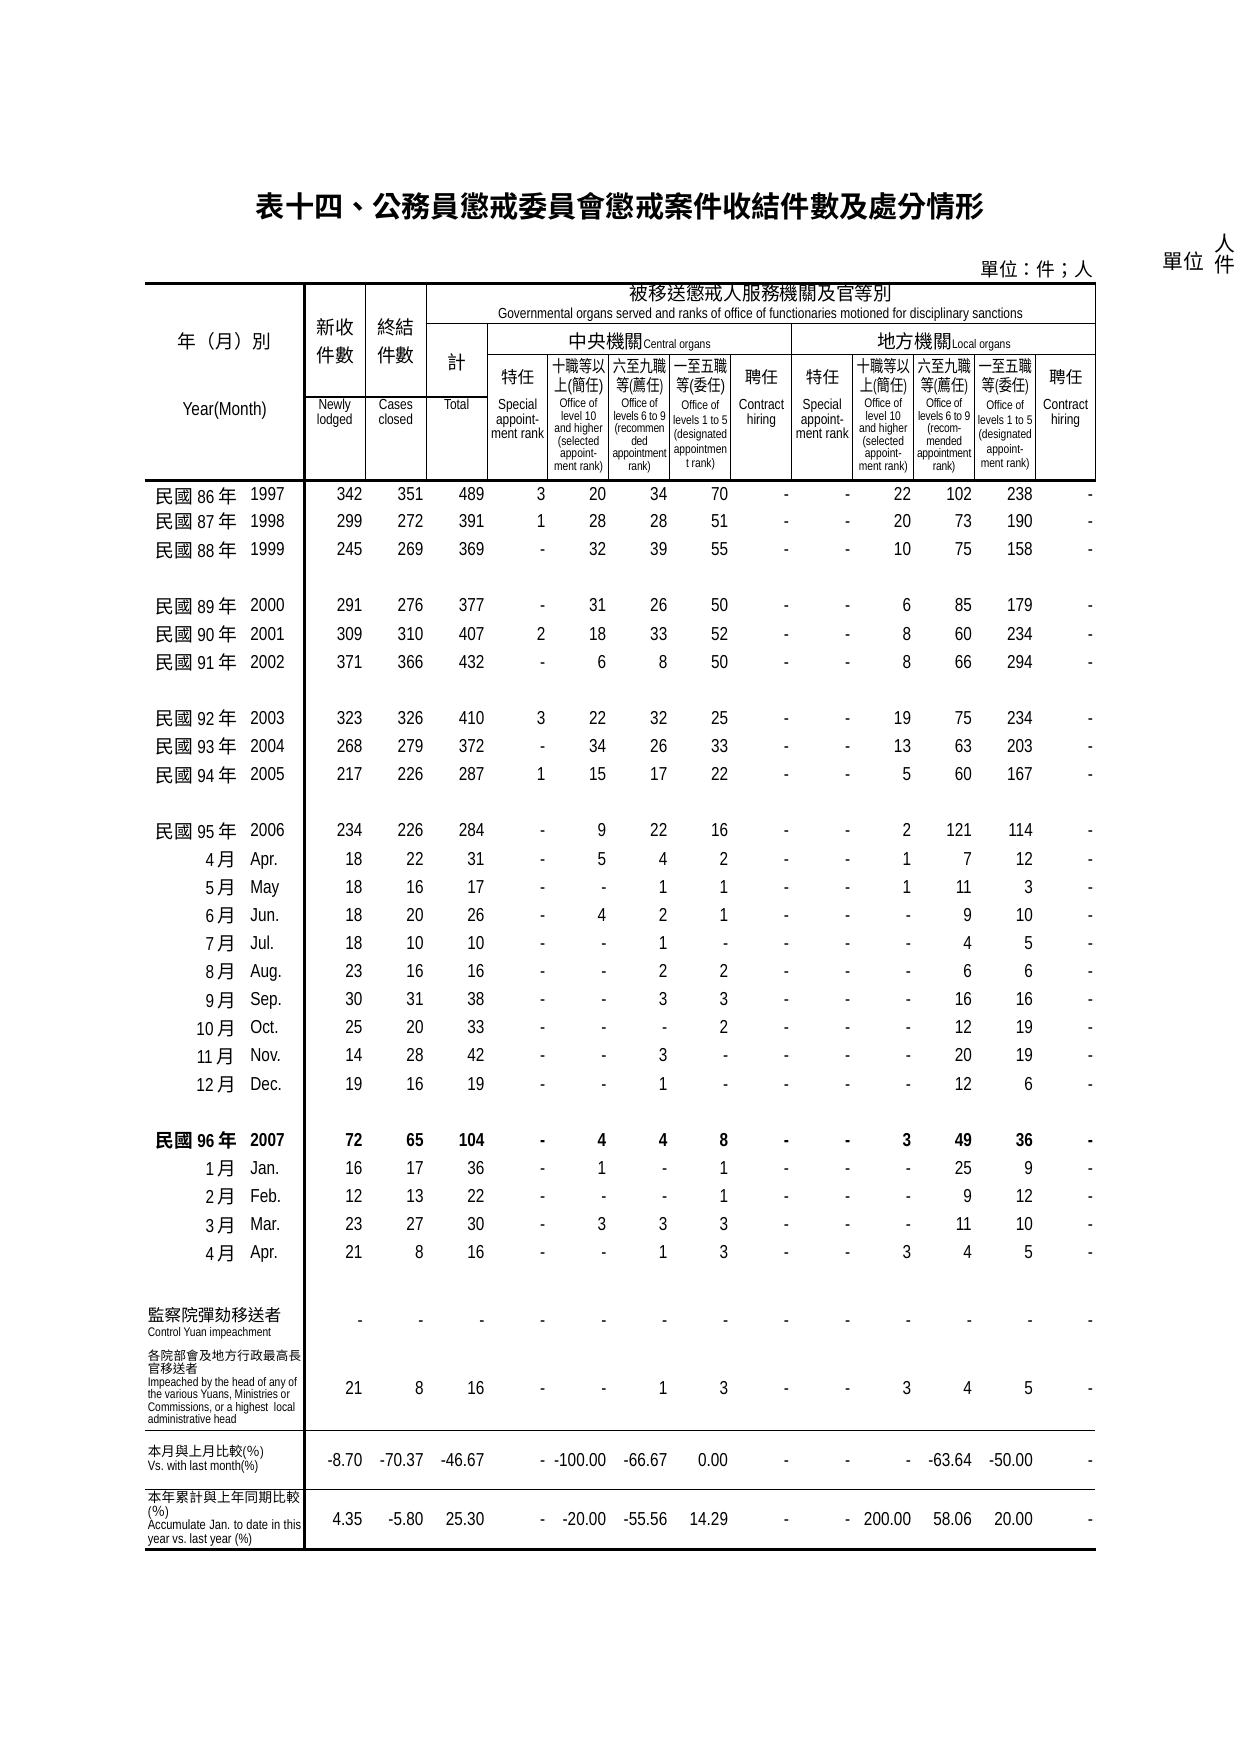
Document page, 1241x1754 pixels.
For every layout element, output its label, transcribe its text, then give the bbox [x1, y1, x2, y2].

table_cell 12 [975, 844, 1035, 872]
table_cell 2005 [247, 760, 303, 788]
table_cell - [853, 957, 913, 985]
table_cell 2001 [247, 619, 303, 647]
table_cell [426, 675, 487, 703]
table_cell - [731, 1013, 792, 1041]
table_cell - [1035, 929, 1096, 957]
table_cell [914, 788, 974, 816]
table_cell - [1035, 619, 1096, 647]
table_cell - [487, 732, 548, 760]
table_cell 16 [365, 957, 426, 985]
table_cell 4 [914, 929, 974, 957]
table_cell 9 [914, 1182, 974, 1210]
table_cell 15 [548, 760, 609, 788]
table_cell Total [427, 398, 487, 478]
table_cell - [731, 482, 792, 507]
table_cell - [792, 1154, 853, 1182]
table_cell - [853, 985, 913, 1013]
table_cell - [792, 1182, 853, 1210]
table_cell 民國 91年 [145, 647, 247, 675]
table_cell [914, 1266, 974, 1294]
table_cell 407 [426, 619, 487, 647]
table_cell 34 [609, 482, 670, 507]
table_cell 22 [548, 704, 609, 732]
table_cell [731, 675, 792, 703]
table_cell [853, 1266, 913, 1294]
table_cell [145, 1266, 247, 1294]
table_cell - [853, 929, 913, 957]
table_cell 25 [306, 1013, 365, 1041]
table_cell 10月 [145, 1013, 247, 1041]
table_cell 1 [487, 760, 548, 788]
table_cell 1 [670, 900, 731, 928]
table_cell 158 [975, 535, 1035, 563]
table_cell - [487, 1013, 548, 1041]
table_cell Apr. [247, 844, 303, 872]
table_cell [306, 675, 365, 703]
table_cell - [792, 1041, 853, 1069]
table_cell 3 [853, 1238, 913, 1266]
table_cell - [792, 957, 853, 985]
table_cell - [731, 591, 792, 619]
table_cell 6 [548, 647, 609, 675]
table_cell 12 [914, 1013, 974, 1041]
table_cell 12 [975, 1182, 1035, 1210]
table_cell 34 [548, 732, 609, 760]
table_cell 33 [609, 619, 670, 647]
table_cell - [731, 1041, 792, 1069]
table_cell 489 [426, 482, 487, 507]
table_cell - [731, 929, 792, 957]
table_cell - [487, 985, 548, 1013]
table_cell 70 [670, 482, 731, 507]
table_cell 200.00 [853, 1490, 913, 1548]
table_cell - [487, 1125, 548, 1153]
table_cell - [731, 985, 792, 1013]
table_cell 217 [306, 760, 365, 788]
table_cell - [670, 1041, 731, 1069]
table_cell 38 [426, 985, 487, 1013]
table_cell 中央機關Central organs [488, 324, 791, 354]
table_cell 11 [914, 872, 974, 900]
table_cell 5 [548, 844, 609, 872]
table_cell 聘任 [1036, 355, 1095, 396]
table_cell [792, 563, 853, 591]
table_cell - [731, 1154, 792, 1182]
table_cell 6月 [145, 900, 247, 928]
table_cell 1998 [247, 507, 303, 535]
table_cell [792, 675, 853, 703]
table_cell 60 [914, 619, 974, 647]
table_cell 6 [853, 591, 913, 619]
table_cell 18 [306, 844, 365, 872]
table_cell [487, 675, 548, 703]
table_cell - [1035, 1346, 1096, 1429]
table_cell 4 [609, 844, 670, 872]
table_cell - [792, 929, 853, 957]
table_cell 聘任 [731, 355, 791, 396]
table_cell 55 [670, 535, 731, 563]
table_cell 5 [975, 1238, 1035, 1266]
table_cell 269 [365, 535, 426, 563]
table_cell 3月 [145, 1210, 247, 1238]
table_cell 3 [853, 1125, 913, 1153]
table_cell - [792, 619, 853, 647]
table_cell 167 [975, 760, 1035, 788]
table_cell 23 [306, 957, 365, 985]
table_cell 19 [853, 704, 913, 732]
table_cell - [548, 1041, 609, 1069]
table_cell 32 [548, 535, 609, 563]
table_cell - [1035, 1210, 1096, 1238]
table_cell Office of levels 1 to 5 (designated appointment rank) [670, 396, 730, 478]
table_cell 2 [609, 900, 670, 928]
table_cell 10 [426, 929, 487, 957]
table_cell - [731, 1125, 792, 1153]
table_cell 12 [914, 1069, 974, 1097]
table_cell 3 [548, 1210, 609, 1238]
table_cell - [487, 900, 548, 928]
table_cell 2 [670, 957, 731, 985]
table_cell [548, 1266, 609, 1294]
table_cell - [731, 732, 792, 760]
table_cell 5 [975, 929, 1035, 957]
table_cell 3 [487, 482, 548, 507]
table_cell - [487, 1431, 548, 1489]
table_cell [731, 1266, 792, 1294]
table_cell 本年累計與上年同期比較(％) Accumulate Jan. to date in this year vs. last year (%) [145, 1490, 303, 1548]
table_cell - [487, 1294, 548, 1346]
table_cell 432 [426, 647, 487, 675]
table_cell 9月 [145, 985, 247, 1013]
table_cell [145, 1097, 247, 1125]
table_cell 22 [426, 1182, 487, 1210]
table_cell [365, 1266, 426, 1294]
table_cell 58.06 [914, 1490, 974, 1548]
table_cell - [1035, 647, 1096, 675]
table_cell 234 [306, 816, 365, 844]
table_cell [247, 675, 303, 703]
table_cell - [1035, 1069, 1096, 1097]
table_cell 65 [365, 1125, 426, 1153]
table_cell 2002 [247, 647, 303, 675]
table_cell 9 [975, 1154, 1035, 1182]
table_cell 2 [609, 957, 670, 985]
table_cell 23 [306, 1210, 365, 1238]
table_cell 4月 [145, 1238, 247, 1266]
table_cell - [487, 1154, 548, 1182]
table_cell 19 [426, 1069, 487, 1097]
table_cell 6 [975, 957, 1035, 985]
table_cell 28 [365, 1041, 426, 1069]
table_cell - [792, 732, 853, 760]
table_cell - [548, 1346, 609, 1429]
table_cell [548, 1097, 609, 1125]
table_cell - [853, 900, 913, 928]
table_cell 3 [670, 1346, 731, 1429]
table_cell 3 [609, 1210, 670, 1238]
table_cell [487, 563, 548, 591]
table_cell [975, 1097, 1035, 1125]
table_cell 51 [670, 507, 731, 535]
table_cell 8 [609, 647, 670, 675]
table_cell [1035, 1266, 1096, 1294]
table_cell 2003 [247, 704, 303, 732]
table_cell - [853, 1069, 913, 1097]
table_cell 本月與上月比較(％) Vs. with last month(%) [145, 1431, 303, 1489]
table_cell 10 [853, 535, 913, 563]
table_cell 26 [426, 900, 487, 928]
table_cell - [487, 1346, 548, 1429]
table_cell 226 [365, 760, 426, 788]
table_cell [365, 563, 426, 591]
table_cell - [792, 1294, 853, 1346]
table_cell 323 [306, 704, 365, 732]
table_cell Oct. [247, 1013, 303, 1041]
table_cell [670, 1266, 731, 1294]
table_cell [487, 788, 548, 816]
table_cell 351 [365, 482, 426, 507]
table_cell - [731, 647, 792, 675]
table_cell - [731, 760, 792, 788]
table_cell 17 [609, 760, 670, 788]
table_cell 2007 [247, 1125, 303, 1153]
text 表十四、公務員懲戒委員會懲戒案件收結件數及處分情形 [148, 183, 1092, 225]
table_cell 7 [914, 844, 974, 872]
table_cell - [1035, 1154, 1096, 1182]
table_cell [731, 1097, 792, 1125]
table_cell Jan. [247, 1154, 303, 1182]
table_cell 13 [853, 732, 913, 760]
table_cell 85 [914, 591, 974, 619]
table_cell - [853, 1154, 913, 1182]
table_cell - [731, 957, 792, 985]
table_cell 410 [426, 704, 487, 732]
table_cell 309 [306, 619, 365, 647]
table_cell Nov. [247, 1041, 303, 1069]
table_cell 民國 94年 [145, 760, 247, 788]
table_cell - [487, 1041, 548, 1069]
table_cell [853, 788, 913, 816]
table_cell - [487, 647, 548, 675]
table_cell - [487, 872, 548, 900]
table_cell - [306, 1294, 365, 1346]
table_cell [792, 1097, 853, 1125]
table_cell - [1035, 900, 1096, 928]
table_cell 279 [365, 732, 426, 760]
table_cell 民國 86年 [145, 482, 247, 507]
table_cell 6 [914, 957, 974, 985]
table_cell [914, 675, 974, 703]
table_cell 371 [306, 647, 365, 675]
table_cell 16 [306, 1154, 365, 1182]
table_cell Cases closed [366, 398, 426, 478]
table_cell 4 [548, 900, 609, 928]
table_cell 369 [426, 535, 487, 563]
table_cell - [731, 1210, 792, 1238]
table_cell [914, 563, 974, 591]
table_cell 226 [365, 816, 426, 844]
table_cell -8.70 [306, 1431, 365, 1489]
table_cell 民國 95年 [145, 816, 247, 844]
table_cell [609, 1097, 670, 1125]
table_cell 8 [853, 619, 913, 647]
table_cell 203 [975, 732, 1035, 760]
table_cell -46.67 [426, 1431, 487, 1489]
table_cell [145, 788, 247, 816]
table_cell [975, 563, 1035, 591]
table_cell - [487, 1182, 548, 1210]
table_cell 2004 [247, 732, 303, 760]
table_cell - [731, 844, 792, 872]
table_cell 13 [365, 1182, 426, 1210]
table_cell - [792, 844, 853, 872]
table_cell [914, 1097, 974, 1125]
table_cell - [853, 1294, 913, 1346]
table_cell 一至五職等(委任) [975, 355, 1035, 396]
table_cell 1月 [145, 1154, 247, 1182]
table_cell - [792, 900, 853, 928]
table_cell 42 [426, 1041, 487, 1069]
table_cell - [365, 1294, 426, 1346]
table_cell 民國 96年 [145, 1125, 247, 1153]
table_cell Sep. [247, 985, 303, 1013]
table_cell [426, 788, 487, 816]
table_cell 地方機關Local organs [792, 324, 1095, 354]
table_cell 66 [914, 647, 974, 675]
table_cell 30 [426, 1210, 487, 1238]
text 單位： [1162, 245, 1212, 270]
table_cell 19 [306, 1069, 365, 1097]
table_cell 238 [975, 482, 1035, 507]
table_cell 4 [548, 1125, 609, 1153]
table_cell [975, 675, 1035, 703]
table_cell 3 [670, 1210, 731, 1238]
table_cell 民國 89年 [145, 591, 247, 619]
table_cell Year(Month) [145, 396, 303, 478]
table_cell Office of levels 6 to 9 (recom- mended appointment rank) [914, 396, 974, 478]
table_cell [548, 675, 609, 703]
table_cell 5 [853, 760, 913, 788]
table_cell Contract hiring [731, 396, 791, 478]
table_cell - [1035, 482, 1096, 507]
table_cell 21 [306, 1238, 365, 1266]
table_cell -66.67 [609, 1431, 670, 1489]
table_cell 73 [914, 507, 974, 535]
table_cell Dec. [247, 1069, 303, 1097]
table_cell [145, 563, 247, 591]
table_cell 31 [365, 985, 426, 1013]
table_cell - [1035, 591, 1096, 619]
table_cell - [731, 619, 792, 647]
table_cell [247, 1266, 303, 1294]
table_cell 326 [365, 704, 426, 732]
table_cell 72 [306, 1125, 365, 1153]
text [1162, 270, 1240, 277]
table_cell 366 [365, 647, 426, 675]
table_cell 20 [548, 482, 609, 507]
table_cell - [1035, 985, 1096, 1013]
table_cell 1997 [247, 482, 303, 507]
table_cell 12月 [145, 1069, 247, 1097]
table_cell - [792, 535, 853, 563]
table_cell - [1035, 507, 1096, 535]
table_cell 299 [306, 507, 365, 535]
table_cell - [792, 985, 853, 1013]
table_cell -20.00 [548, 1490, 609, 1548]
table_cell 50 [670, 647, 731, 675]
table_cell 49 [914, 1125, 974, 1153]
table_cell 8 [365, 1238, 426, 1266]
table_cell - [1035, 1489, 1096, 1548]
table_cell 104 [426, 1125, 487, 1153]
table_cell - [914, 1294, 974, 1346]
table_cell 21 [306, 1346, 365, 1429]
table_cell - [426, 1294, 487, 1346]
table_cell 18 [306, 872, 365, 900]
table_cell 8 [365, 1346, 426, 1429]
table_cell 十職等以上(簡任) [853, 355, 913, 396]
table_cell - [548, 872, 609, 900]
table_cell - [487, 844, 548, 872]
table_cell 14 [306, 1041, 365, 1069]
table_cell [609, 788, 670, 816]
table_cell -5.80 [365, 1490, 426, 1548]
table_cell [1035, 1097, 1096, 1125]
table_header 年（月）別 [145, 285, 303, 396]
table_cell - [853, 1041, 913, 1069]
table_cell - [548, 1238, 609, 1266]
table_cell [670, 1097, 731, 1125]
table_cell 4月 [145, 844, 247, 872]
text 單位：件；人 [148, 254, 1092, 282]
table_cell 民國 88年 [145, 535, 247, 563]
table_cell - [731, 1431, 792, 1489]
table_cell 4 [914, 1346, 974, 1429]
table_cell - [670, 1294, 731, 1346]
table_cell - [487, 1069, 548, 1097]
table_cell Jun. [247, 900, 303, 928]
table_cell [487, 1097, 548, 1125]
table_header 新收件數 [306, 285, 365, 396]
table_cell - [1035, 1238, 1096, 1266]
table_cell [609, 563, 670, 591]
table_cell - [1035, 1125, 1096, 1153]
table_cell [306, 563, 365, 591]
table_cell 75 [914, 535, 974, 563]
table_cell - [548, 957, 609, 985]
table_cell - [792, 1013, 853, 1041]
table_cell 2 [670, 844, 731, 872]
table_cell 11 [914, 1210, 974, 1238]
table_cell 190 [975, 507, 1035, 535]
table_cell 3 [853, 1346, 913, 1429]
table_cell [247, 788, 303, 816]
table_cell 16 [365, 1069, 426, 1097]
table_cell 60 [914, 760, 974, 788]
table_cell - [853, 1431, 913, 1489]
table_cell 各院部會及地方行政最高長官移送者 Impeached by the head of any of the various Yuans, Ministries or Commissions, or a highest local administrative head [145, 1346, 303, 1429]
table_cell - [1035, 816, 1096, 844]
table_cell 4 [609, 1125, 670, 1153]
table_cell [975, 1266, 1035, 1294]
table_cell 5月 [145, 872, 247, 900]
table_cell 245 [306, 535, 365, 563]
table_cell Office of levels 6 to 9 (recommended appointment rank) [609, 396, 669, 478]
table_cell [306, 788, 365, 816]
table_cell 監察院彈劾移送者 Control Yuan impeachment [145, 1294, 303, 1346]
table_cell 1 [609, 929, 670, 957]
table_cell Jul. [247, 929, 303, 957]
table_cell Newly lodged [306, 398, 365, 478]
table_cell Special appoint- ment rank [488, 396, 547, 478]
table_cell - [609, 1182, 670, 1210]
table_cell - [731, 1182, 792, 1210]
table_cell [853, 1097, 913, 1125]
table_cell 272 [365, 507, 426, 535]
table_cell 26 [609, 732, 670, 760]
table_cell - [792, 1069, 853, 1097]
table_cell 276 [365, 591, 426, 619]
table_cell 28 [609, 507, 670, 535]
table_cell 52 [670, 619, 731, 647]
table_cell 33 [426, 1013, 487, 1041]
table_cell 9 [548, 816, 609, 844]
table_cell - [975, 1294, 1035, 1346]
table_cell - [1035, 732, 1096, 760]
table_cell 284 [426, 816, 487, 844]
table_cell 31 [426, 844, 487, 872]
table_cell 2 [670, 1013, 731, 1041]
table_cell 63 [914, 732, 974, 760]
table_cell 179 [975, 591, 1035, 619]
table_cell - [1035, 957, 1096, 985]
table_cell 民國 90年 [145, 619, 247, 647]
table_cell Apr. [247, 1238, 303, 1266]
table_cell - [1035, 1182, 1096, 1210]
table_cell 2000 [247, 591, 303, 619]
table_cell May [247, 872, 303, 900]
table_cell 39 [609, 535, 670, 563]
table_cell 30 [306, 985, 365, 1013]
table_cell - [853, 1013, 913, 1041]
table_cell 16 [426, 1238, 487, 1266]
table_cell 342 [306, 482, 365, 507]
table_cell - [792, 507, 853, 535]
table_cell 8 [853, 647, 913, 675]
table_cell 18 [306, 929, 365, 957]
table_cell - [548, 985, 609, 1013]
table_cell [853, 563, 913, 591]
table_cell 20.00 [975, 1490, 1035, 1548]
table_cell - [1035, 1294, 1096, 1346]
table_cell 1 [670, 1182, 731, 1210]
table_cell 16 [670, 816, 731, 844]
table_cell 1 [853, 844, 913, 872]
table_cell - [1035, 760, 1096, 788]
table_cell [247, 563, 303, 591]
table_cell - [731, 1294, 792, 1346]
table_cell 50 [670, 591, 731, 619]
table_cell 294 [975, 647, 1035, 675]
table_cell [306, 1266, 365, 1294]
table_cell - [792, 1490, 853, 1548]
table_cell 4.35 [306, 1490, 365, 1548]
table_cell 10 [975, 900, 1035, 928]
table_cell - [670, 1069, 731, 1097]
table_cell - [1035, 1041, 1096, 1069]
table_cell 特任 [488, 355, 547, 396]
table_cell 31 [548, 591, 609, 619]
table_cell [1035, 675, 1096, 703]
table_cell - [609, 1294, 670, 1346]
text 人件 [1212, 233, 1240, 276]
table_cell 6 [975, 1069, 1035, 1097]
table_cell 25 [914, 1154, 974, 1182]
table_cell 1 [853, 872, 913, 900]
table_cell 1 [609, 872, 670, 900]
table_cell 20 [365, 900, 426, 928]
table_cell - [1035, 1430, 1096, 1489]
table_cell - [487, 535, 548, 563]
table_header 被移送懲戒人服務機關及官等別 Governmental organs served and ranks of office of functionaries motioned for disciplinary sanctions [427, 285, 1095, 323]
table_cell [426, 563, 487, 591]
table_cell 22 [609, 816, 670, 844]
table_cell [731, 788, 792, 816]
table_cell 1 [670, 1154, 731, 1182]
table_cell 1 [487, 507, 548, 535]
table_cell - [792, 1238, 853, 1266]
table_cell 2 [853, 816, 913, 844]
table_cell [670, 563, 731, 591]
table_cell - [792, 1346, 853, 1429]
table_cell - [792, 816, 853, 844]
table_cell [548, 563, 609, 591]
table_cell 2006 [247, 816, 303, 844]
table_cell 27 [365, 1210, 426, 1238]
table_cell 20 [853, 507, 913, 535]
table_cell - [487, 591, 548, 619]
table_cell [1035, 563, 1096, 591]
table_cell 1 [609, 1069, 670, 1097]
table_cell [609, 675, 670, 703]
table_cell [247, 1097, 303, 1125]
table_cell - [731, 1238, 792, 1266]
table_cell [548, 788, 609, 816]
table_cell [1035, 788, 1096, 816]
table_cell - [548, 1182, 609, 1210]
table_cell 一至五職等(委任) [670, 355, 730, 396]
table_cell 310 [365, 619, 426, 647]
table_cell 36 [426, 1154, 487, 1182]
table_cell - [609, 1154, 670, 1182]
table_cell 2月 [145, 1182, 247, 1210]
table_cell 234 [975, 704, 1035, 732]
table_cell 3 [975, 872, 1035, 900]
table_cell 5 [975, 1346, 1035, 1429]
table_cell [365, 1097, 426, 1125]
table_cell 18 [306, 900, 365, 928]
table_cell 六至九職等(薦任) [914, 355, 974, 396]
table_cell 16 [975, 985, 1035, 1013]
table_cell [731, 563, 792, 591]
table_cell 114 [975, 816, 1035, 844]
table_cell - [731, 535, 792, 563]
table_cell 102 [914, 482, 974, 507]
table_cell -70.37 [365, 1431, 426, 1489]
table_cell - [853, 1182, 913, 1210]
table_cell 20 [914, 1041, 974, 1069]
table_cell -63.64 [914, 1431, 974, 1489]
table_cell - [548, 1069, 609, 1097]
table_cell - [731, 1346, 792, 1429]
table_cell - [548, 1294, 609, 1346]
table_cell 22 [365, 844, 426, 872]
table_cell [853, 675, 913, 703]
table_cell Mar. [247, 1210, 303, 1238]
table_cell -100.00 [548, 1431, 609, 1489]
table_cell - [670, 929, 731, 957]
table_cell - [487, 1238, 548, 1266]
table_cell -55.56 [609, 1490, 670, 1548]
table_cell - [853, 1210, 913, 1238]
table_cell 19 [975, 1041, 1035, 1069]
table_cell 0.00 [670, 1431, 731, 1489]
table_header 終結件數 [366, 285, 426, 396]
table_cell 計 [427, 324, 487, 396]
table_cell Office of levels 1 to 5 (designated appoint- ment rank) [975, 396, 1035, 478]
table_cell - [487, 957, 548, 985]
table_cell 民國 87年 [145, 507, 247, 535]
table_cell [609, 1266, 670, 1294]
table_cell [792, 788, 853, 816]
table_cell 11月 [145, 1041, 247, 1069]
table_cell 33 [670, 732, 731, 760]
table_cell 16 [426, 957, 487, 985]
table_cell - [487, 1210, 548, 1238]
table_cell 75 [914, 704, 974, 732]
table_cell 2 [487, 619, 548, 647]
table_cell - [792, 1431, 853, 1489]
table_cell [792, 1266, 853, 1294]
table_cell - [731, 704, 792, 732]
table_cell - [792, 1210, 853, 1238]
table_cell -50.00 [975, 1431, 1035, 1489]
table_cell - [792, 647, 853, 675]
table_cell Contract hiring [1036, 396, 1095, 478]
table_cell [365, 788, 426, 816]
table_cell 1 [670, 872, 731, 900]
table_cell - [487, 1490, 548, 1548]
table_cell - [1035, 844, 1096, 872]
table_cell 14.29 [670, 1490, 731, 1548]
table_cell 25.30 [426, 1490, 487, 1548]
table_cell 391 [426, 507, 487, 535]
table_cell - [1035, 704, 1096, 732]
table_cell - [1035, 535, 1096, 563]
table_cell [670, 675, 731, 703]
table_cell [975, 788, 1035, 816]
table_cell 3 [670, 985, 731, 1013]
table_cell 3 [609, 1041, 670, 1069]
table_cell [670, 788, 731, 816]
table_cell 268 [306, 732, 365, 760]
table_cell 民國 92年 [145, 704, 247, 732]
table_cell 3 [609, 985, 670, 1013]
table_cell [365, 675, 426, 703]
table_cell 377 [426, 591, 487, 619]
table_cell 10 [365, 929, 426, 957]
table_cell [426, 1097, 487, 1125]
table_cell - [487, 816, 548, 844]
table_cell 8 [670, 1125, 731, 1153]
table_cell - [731, 1490, 792, 1548]
table_cell 3 [487, 704, 548, 732]
table_cell 民國 93年 [145, 732, 247, 760]
table_cell 22 [670, 760, 731, 788]
table_cell Special appoint- ment rank [792, 396, 852, 478]
table_cell Office of level 10 and higher (selected appoint- ment rank) [548, 396, 608, 478]
table_cell - [731, 900, 792, 928]
table_cell Office of level 10 and higher (selected appoint- ment rank) [853, 396, 913, 478]
table_cell 1999 [247, 535, 303, 563]
table_cell 26 [609, 591, 670, 619]
table_cell 12 [306, 1182, 365, 1210]
table_cell 1 [548, 1154, 609, 1182]
table_cell 28 [548, 507, 609, 535]
table_cell 25 [670, 704, 731, 732]
table_cell 32 [609, 704, 670, 732]
table_cell - [731, 1069, 792, 1097]
table_cell 17 [426, 872, 487, 900]
table_cell 9 [914, 900, 974, 928]
table_cell 1 [609, 1238, 670, 1266]
table_cell - [792, 872, 853, 900]
table_cell - [487, 929, 548, 957]
table_cell - [731, 816, 792, 844]
table_cell 22 [853, 482, 913, 507]
table_cell - [792, 760, 853, 788]
table_cell [426, 1266, 487, 1294]
table_cell - [792, 591, 853, 619]
table_cell - [1035, 872, 1096, 900]
table_cell [145, 675, 247, 703]
table_cell - [548, 929, 609, 957]
table_cell - [548, 1013, 609, 1041]
table_cell 121 [914, 816, 974, 844]
table_cell 291 [306, 591, 365, 619]
table_cell 十職等以上(簡任) [548, 355, 608, 396]
table_cell 3 [670, 1238, 731, 1266]
table_cell 16 [914, 985, 974, 1013]
table_cell - [731, 507, 792, 535]
table_cell - [609, 1013, 670, 1041]
table_cell [306, 1097, 365, 1125]
table_cell Feb. [247, 1182, 303, 1210]
table_cell 36 [975, 1125, 1035, 1153]
table_cell - [792, 704, 853, 732]
table_cell Aug. [247, 957, 303, 985]
table_cell 10 [975, 1210, 1035, 1238]
table_cell 17 [365, 1154, 426, 1182]
table_cell 234 [975, 619, 1035, 647]
table_cell 19 [975, 1013, 1035, 1041]
table_cell [487, 1266, 548, 1294]
table_cell - [731, 872, 792, 900]
table_cell 18 [548, 619, 609, 647]
table_cell 8月 [145, 957, 247, 985]
table_cell 16 [365, 872, 426, 900]
table_cell 20 [365, 1013, 426, 1041]
table_cell 16 [426, 1346, 487, 1429]
table_cell - [792, 482, 853, 507]
table_cell - [1035, 1013, 1096, 1041]
table_cell 287 [426, 760, 487, 788]
table_cell 特任 [792, 355, 852, 396]
table_cell 4 [914, 1238, 974, 1266]
table_cell 六至九職等(薦任) [609, 355, 669, 396]
table_cell 1 [609, 1346, 670, 1429]
table_cell - [792, 1125, 853, 1153]
table_cell 7月 [145, 929, 247, 957]
table_cell 372 [426, 732, 487, 760]
